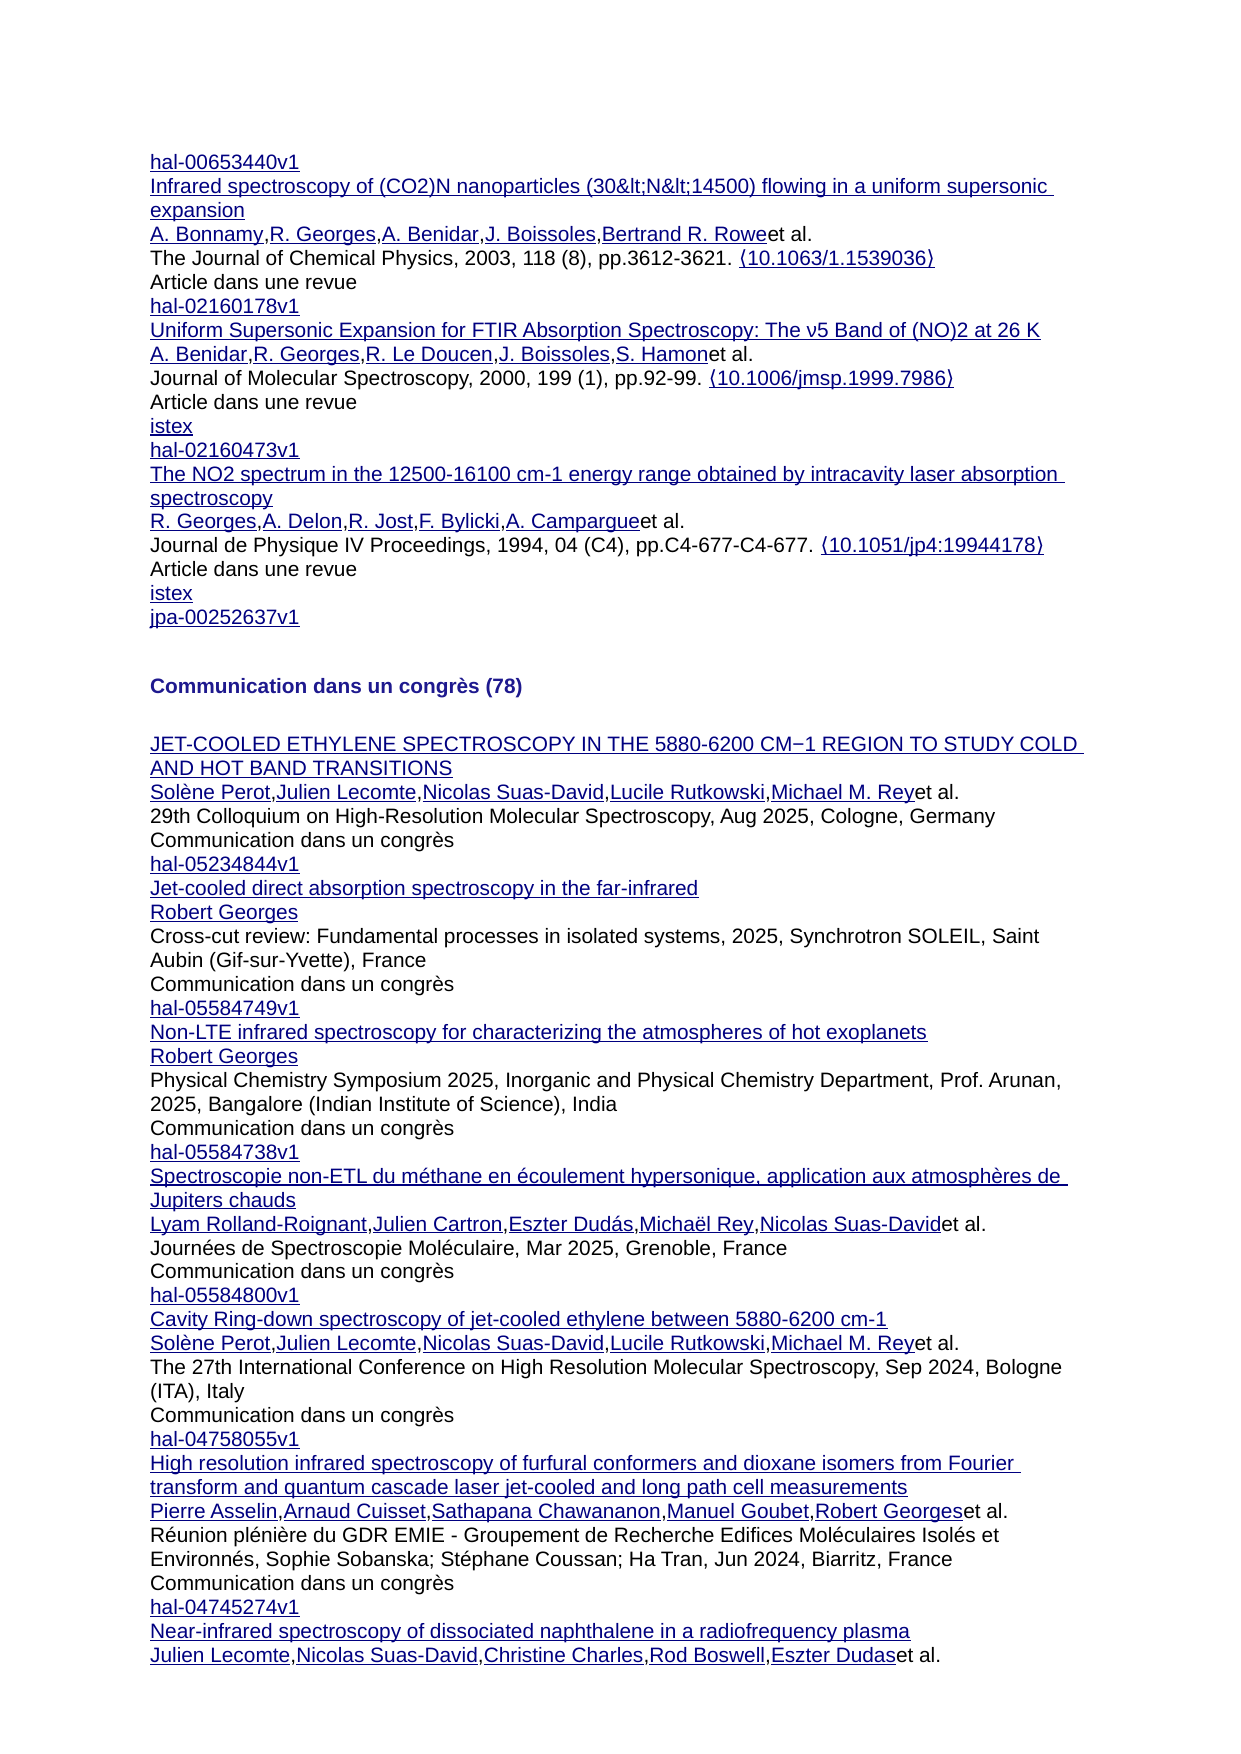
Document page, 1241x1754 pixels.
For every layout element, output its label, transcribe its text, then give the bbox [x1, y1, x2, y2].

table_cell Spectroscopie non-ETL du méthane en écoulement hypersonique, application aux atmosphères de Jupiters chauds Lyam Rolland-Roignant,Julien Cartron,Eszter Dudás,Michaël Rey,Nicolas Suas-Davidet al. Journées de Spectroscopie Moléculaire, Mar 2025, Grenoble, France Communication dans un congrès hal-05584800v1 [150, 1164, 1090, 1307]
table_cell Near-infrared spectroscopy of dissociated naphthalene in a radiofrequency plasma Julien Lecomte,Nicolas Suas-David,Christine Charles,Rod Boswell,Eszter Dudaset al. [150, 1619, 1090, 1667]
table_header JET-COOLED ETHYLENE SPECTROSCOPY IN THE 5880-6200 CM−1 REGION TO STUDY COLD AND HOT BAND TRANSITIONS Solène Perot,Julien Lecomte,Nicolas Suas-David,Lucile Rutkowski,Michael M. Reyet al. 29th Colloquium on High-Resolution Molecular Spectroscopy, Aug 2025, Cologne, Germany Communication dans un congrès hal-05234844v1 [150, 732, 1090, 876]
table_cell Jet-cooled direct absorption spectroscopy in the far-infrared Robert Georges Cross-cut review: Fundamental processes in isolated systems, 2025, Synchrotron SOLEIL, Saint Aubin (Gif-sur-Yvette), France Communication dans un congrès hal-05584749v1 [150, 876, 1090, 1020]
table_cell Cavity Ring-down spectroscopy of jet-cooled ethylene between 5880-6200 cm-1 Solène Perot,Julien Lecomte,Nicolas Suas-David,Lucile Rutkowski,Michael M. Reyet al. The 27th International Conference on High Resolution Molecular Spectroscopy, Sep 2024, Bologne (ITA), Italy Communication dans un congrès hal-04758055v1 [150, 1307, 1090, 1451]
table_cell Non-LTE infrared spectroscopy for characterizing the atmospheres of hot exoplanets Robert Georges Physical Chemistry Symposium 2025, Inorganic and Physical Chemistry Department, Prof. Arunan, 2025, Bangalore (Indian Institute of Science), India Communication dans un congrès hal-05584738v1 [150, 1020, 1090, 1163]
table_cell hal-00653440v1 [150, 150, 1090, 174]
table_cell Infrared spectroscopy of (CO2)N nanoparticles (30&lt;N&lt;14500) flowing in a uniform supersonic expansion A. Bonnamy,R. Georges,A. Benidar,J. Boissoles,Bertrand R. Roweet al. The Journal of Chemical Physics, 2003, 118 (8), pp.3612-3621. ⟨10.1063/1.1539036⟩ Article dans une revue hal-02160178v1 [150, 174, 1090, 318]
subtitle Communication dans un congrès (78) [150, 674, 1090, 698]
table_cell Uniform Supersonic Expansion for FTIR Absorption Spectroscopy: The ν5 Band of (NO)2 at 26 K A. Benidar,R. Georges,R. Le Doucen,J. Boissoles,S. Hamonet al. Journal of Molecular Spectroscopy, 2000, 199 (1), pp.92-99. ⟨10.1006/jmsp.1999.7986⟩ Article dans une revue istex hal-02160473v1 [150, 318, 1090, 461]
table_cell High resolution infrared spectroscopy of furfural conformers and dioxane isomers from Fourier transform and quantum cascade laser jet-cooled and long path cell measurements Pierre Asselin,Arnaud Cuisset,Sathapana Chawananon,Manuel Goubet,Robert Georgeset al. Réunion plénière du GDR EMIE - Groupement de Recherche Edifices Moléculaires Isolés et Environnés, Sophie Sobanska; Stéphane Coussan; Ha Tran, Jun 2024, Biarritz, France Communication dans un congrès hal-04745274v1 [150, 1451, 1090, 1619]
table_cell The NO2 spectrum in the 12500-16100 cm-1 energy range obtained by intracavity laser absorption spectroscopy R. Georges,A. Delon,R. Jost,F. Bylicki,A. Campargueet al. Journal de Physique IV Proceedings, 1994, 04 (C4), pp.C4-677-C4-677. ⟨10.1051/jp4:19944178⟩ Article dans une revue istex jpa-00252637v1 [150, 461, 1090, 629]
